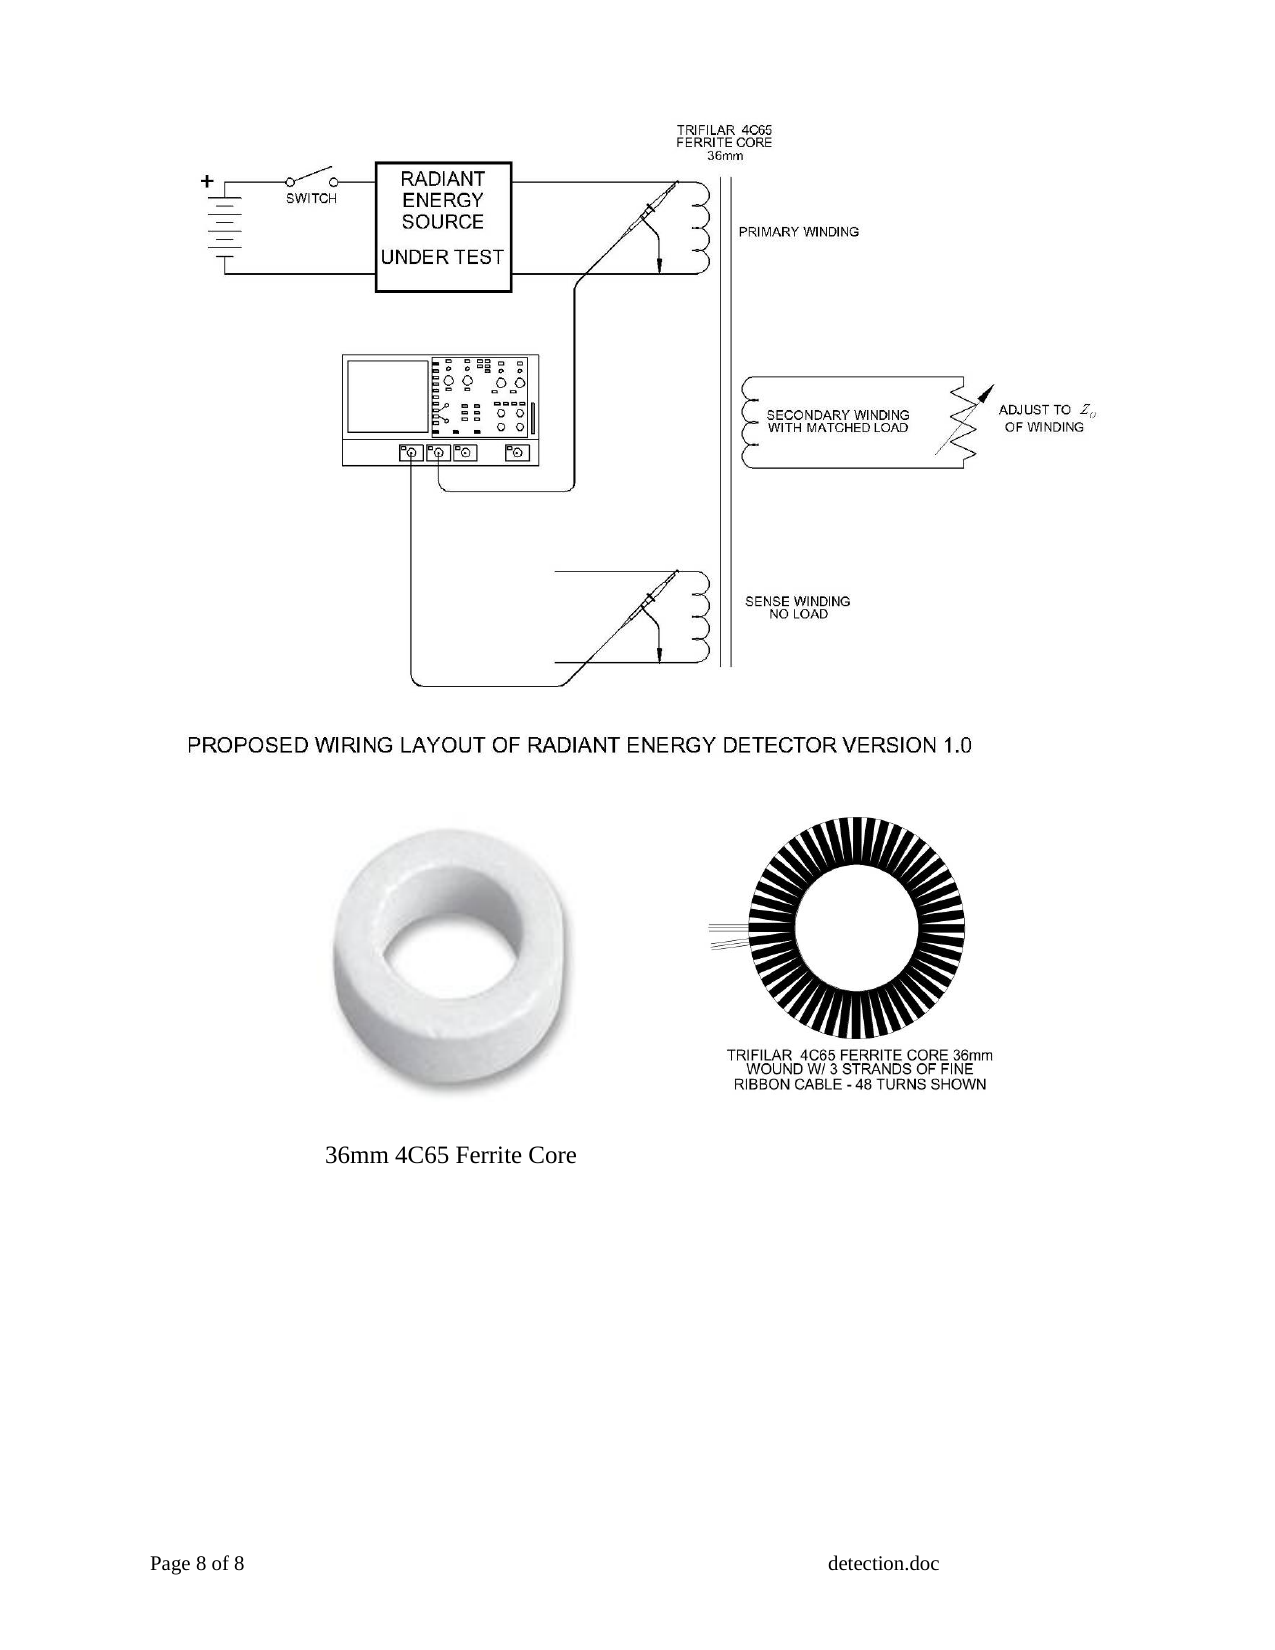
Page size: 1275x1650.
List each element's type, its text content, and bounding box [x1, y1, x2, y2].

text 36mm 4C65 Ferrite Core [150, 1140, 1125, 1168]
picture [671, 806, 1032, 1102]
picture [316, 812, 583, 1102]
picture [166, 84, 1109, 788]
